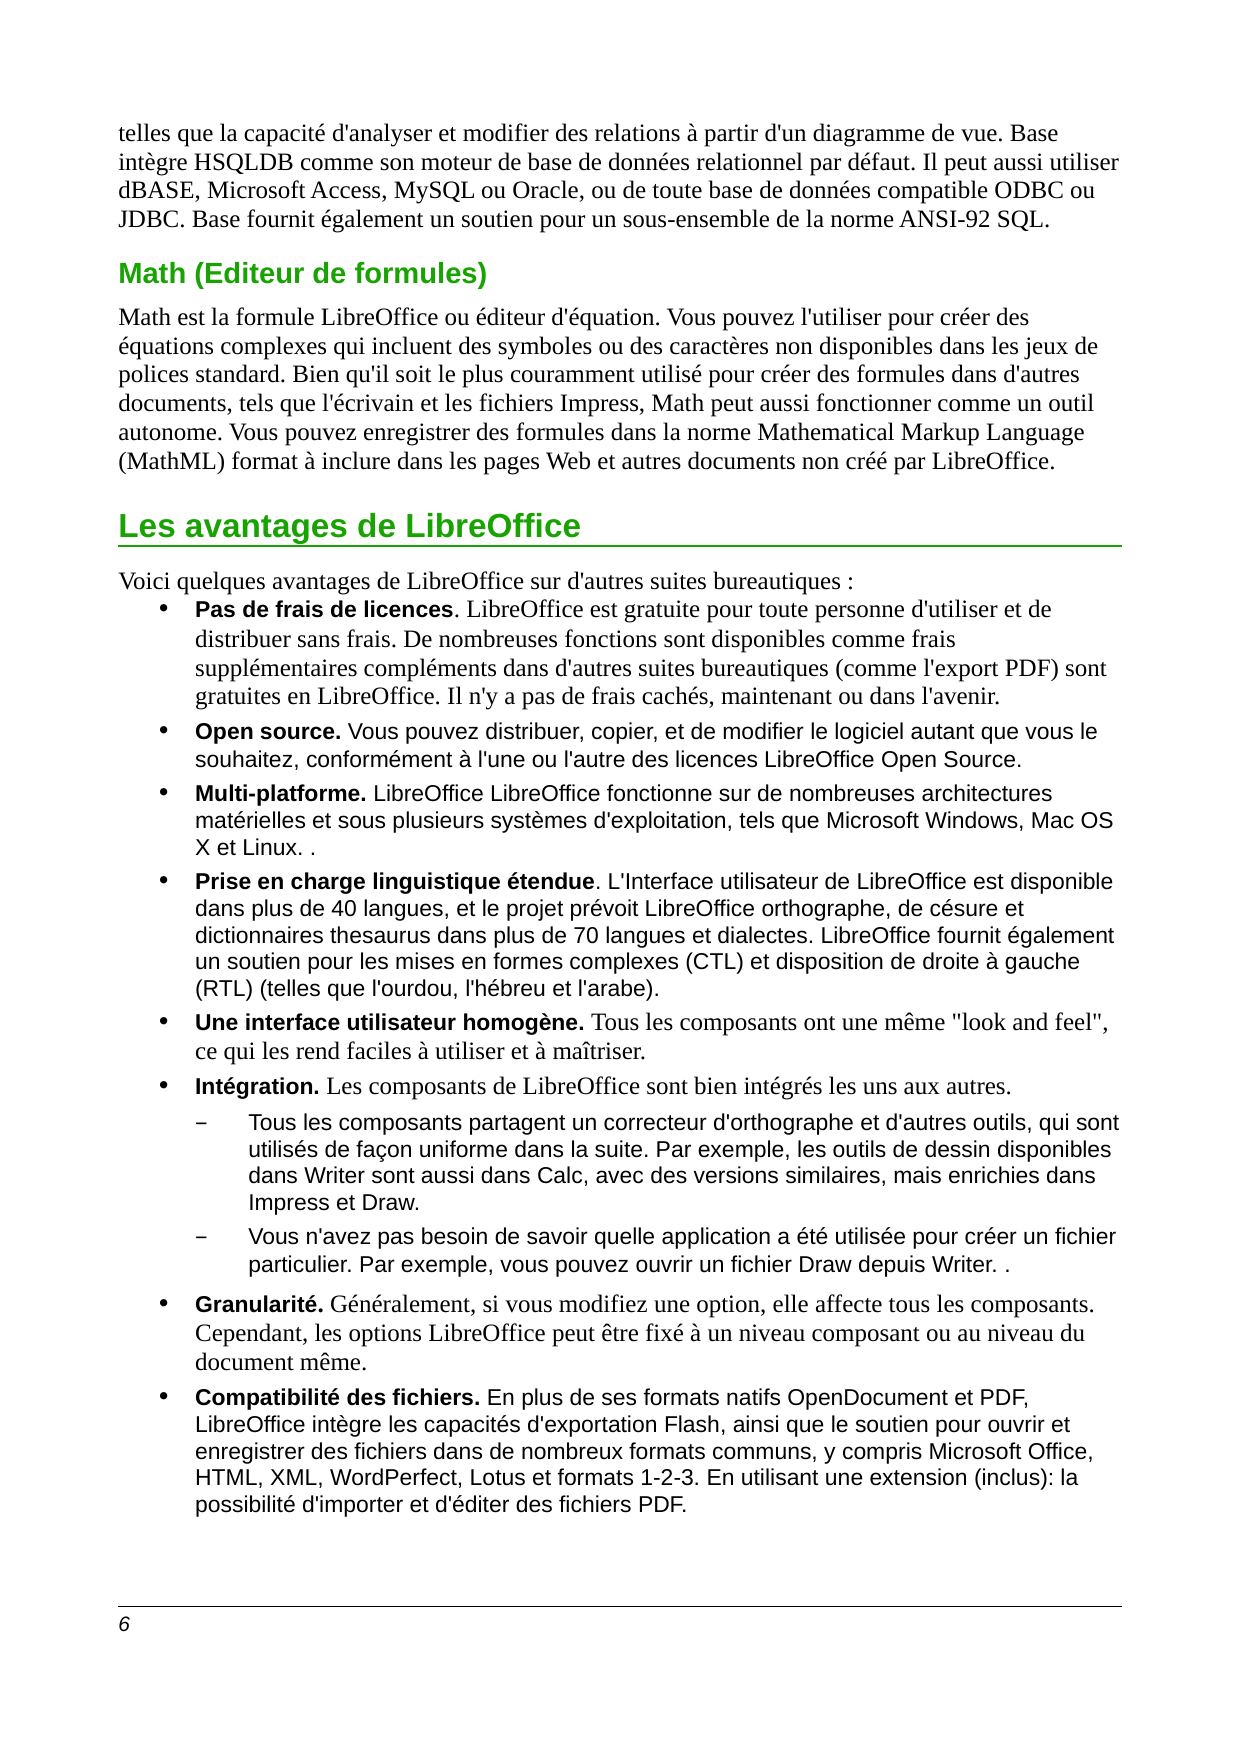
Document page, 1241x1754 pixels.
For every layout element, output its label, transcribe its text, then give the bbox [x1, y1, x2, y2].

list Vous n'avez pas besoin de savoir quelle application a été utilisée pour créer un fichier particulier. Par exemple, vous pouvez ouvrir un fichier Draw depuis Writer. . [195, 1221, 1122, 1277]
list Multi-platforme. LibreOffice LibreOffice fonctionne sur de nombreuses architectures matérielles et sous plusieurs systèmes d'exploitation, tels que Microsoft Windows, Mac OS X et Linux. . [156, 778, 1122, 860]
text Voici quelques avantages de LibreOffice sur d'autres suites bureautiques : [118, 566, 1122, 594]
list Intégration. Les composants de LibreOffice sont bien intégrés les uns aux autres. [156, 1071, 1122, 1101]
subtitle Math (Editeur de formules) [118, 256, 1122, 290]
text Math est la formule LibreOffice ou éditeur d'équation. Vous pouvez l'utiliser pour créer des équations complexes qui incluent des symboles ou des caractères non disponibles dans les jeux de polices standard. Bien qu'il soit le plus couramment utilisé pour créer des formules dans d'autres documents, tels que l'écrivain et les fichiers Impress, Math peut aussi fonctionner comme un outil autonome. Vous pouvez enregistrer des formules dans la norme Mathematical Markup Language (MathML) format à inclure dans les pages Web et autres documents non créé par LibreOffice. [118, 302, 1122, 474]
list Prise en charge linguistique étendue. L'Interface utilisateur de LibreOffice est disponible dans plus de 40 langues, et le projet prévoit LibreOffice orthographe, de césure et dictionnaires thesaurus dans plus de 70 langues et dialectes. LibreOffice fournit également un soutien pour les mises en formes complexes (CTL) et disposition de droite à gauche (RTL) (telles que l'ourdou, l'hébreu et l'arabe). [156, 866, 1122, 1001]
list Tous les composants partagent un correcteur d'orthographe et d'autres outils, qui sont utilisés de façon uniforme dans la suite. Par exemple, les outils de dessin disponibles dans Writer sont aussi dans Calc, avec des versions similaires, mais enrichies dans Impress et Draw. [195, 1107, 1122, 1215]
list Une interface utilisateur homogène. Tous les composants ont une même "look and feel", ce qui les rend faciles à utiliser et à maîtriser. [156, 1007, 1122, 1065]
list Open source. Vous pouvez distribuer, copier, et de modifier le logiciel autant que vous le souhaitez, conformément à l'une ou l'autre des licences LibreOffice Open Source. [156, 716, 1122, 772]
list Granularité. Généralement, si vous modifiez une option, elle affecte tous les composants. Cependant, les options LibreOffice peut être fixé à un niveau composant ou au niveau du document même. [156, 1289, 1122, 1376]
subtitle Les avantages de LibreOffice [118, 506, 1122, 545]
list Compatibilité des fichiers. En plus de ses formats natifs OpenDocument et PDF, LibreOffice intègre les capacités d'exportation Flash, ainsi que le soutien pour ouvrir et enregistrer des fichiers dans de nombreux formats communs, y compris Microsoft Office, HTML, XML, WordPerfect, Lotus et formats 1-2-3. En utilisant une extension (inclus): la possibilité d'importer et d'éditer des fichiers PDF. [156, 1382, 1122, 1517]
text telles que la capacité d'analyser et modifier des relations à partir d'un diagramme de vue. Base intègre HSQLDB comme son moteur de base de données relationnel par défaut. Il peut aussi utiliser dBASE, Microsoft Access, MySQL ou Oracle, ou de toute base de données compatible ODBC ou JDBC. Base fournit également un soutien pour un sous-ensemble de la norme ANSI-92 SQL. [118, 118, 1122, 233]
list Pas de frais de licences. LibreOffice est gratuite pour toute personne d'utiliser et de distribuer sans frais. De nombreuses fonctions sont disponibles comme frais supplémentaires compléments dans d'autres suites bureautiques (comme l'export PDF) sont gratuites en LibreOffice. Il n'y a pas de frais cachés, maintenant ou dans l'avenir. [156, 594, 1122, 710]
